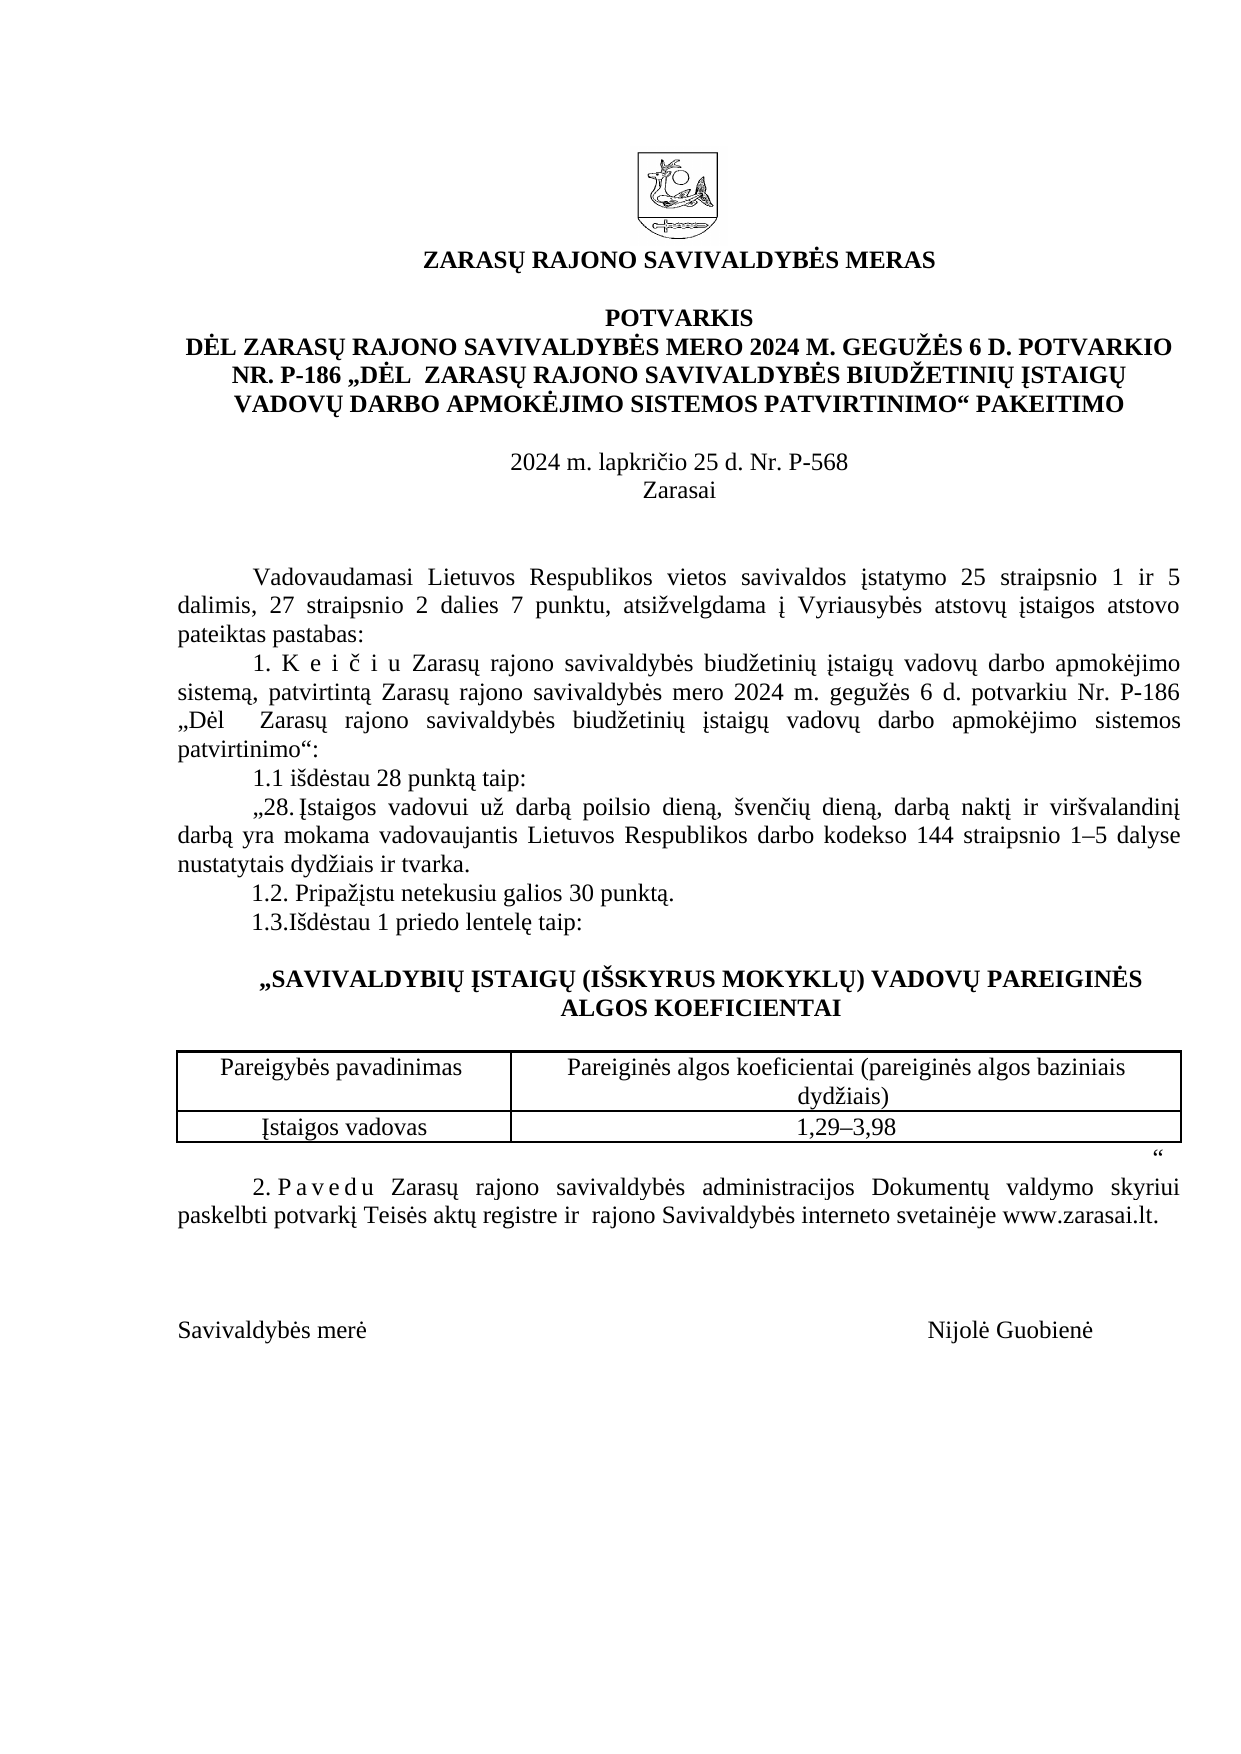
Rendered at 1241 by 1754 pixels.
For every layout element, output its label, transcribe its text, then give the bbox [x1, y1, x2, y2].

text 1.2. Pripažįstu netekusiu galios 30 punktą. [177, 878, 1190, 907]
text dėl zaRAsų rajono savivaldybės mero 2024 m. gegužės 6 d. potvarkio nr. p-186 „dėl ZARASŲ RAJONO SAVIVALDYBĖS BIUDŽETINIŲ ĮSTAIGŲ VADOVŲ DARBO APMOKĖJIMO SISTEMOS PATVIRTINIMO“ pakeitimo [177, 332, 1181, 418]
text Zarasai [177, 475, 1181, 504]
text Savivaldybės merė Nijolė Guobienė [177, 1315, 1181, 1344]
text 1.3.Išdėstau 1 priedo lentelę taip: [177, 907, 1190, 935]
text potvarkiS [177, 303, 1181, 332]
text 2. Pavedu Zarasų rajono savivaldybės administracijos Dokumentų valdymo skyriui paskelbti potvarkį Teisės aktų registre ir rajono Savivaldybės interneto svetainėje www.zarasai.lt. [177, 1172, 1181, 1229]
text 2024 m. lapkričio 25 d. Nr. P-568 [177, 447, 1181, 475]
text 1. K e i č i u Zarasų rajono savivaldybės biudžetinių įstaigų vadovų darbo apmokėjimo sistemą, patvirtintą Zarasų rajono savivaldybės mero 2024 m. gegužės 6 d. potvarkiu Nr. P-186 „Dėl Zarasų rajono savivaldybės biudžetinių įstaigų vadovų darbo apmokėjimo sistemos patvirtinimo“: [177, 648, 1181, 763]
table_cell 1,29–3,98 [512, 1112, 1180, 1141]
table_header Pareigybės pavadinimas [178, 1053, 510, 1110]
text „SAVIVALDYBIŲ ĮSTAIGŲ (IŠSKYRUS MOKYKLŲ) VADOVŲ PAREIGINĖS ALGOS KOEFICIENTAI [221, 964, 1181, 1022]
text „28. Įstaigos vadovui už darbą poilsio dieną, švenčių dieną, darbą naktį ir viršvalandinį darbą yra mokama vadovaujantis Lietuvos Respublikos darbo kodekso 144 straipsnio 1–5 dalyse nustatytais dydžiais ir tvarka. [177, 792, 1181, 878]
text 1.1 išdėstau 28 punktą taip: [177, 763, 1181, 792]
text Vadovaudamasi Lietuvos Respublikos vietos savivaldos įstatymo 25 straipsnio 1 ir 5 dalimis, 27 straipsnio 2 dalies 7 punktu, atsižvelgdama į Vyriausybės atstovų įstaigos atstovo pateiktas pastabas: [177, 562, 1181, 648]
table_header Pareiginės algos koeficientai (pareiginės algos baziniais dydžiais) [512, 1053, 1180, 1110]
text Zarasų rajono savivaldybėS meras [177, 245, 1181, 274]
table_cell Įstaigos vadovas [178, 1112, 510, 1141]
text “ [1077, 1143, 1190, 1172]
